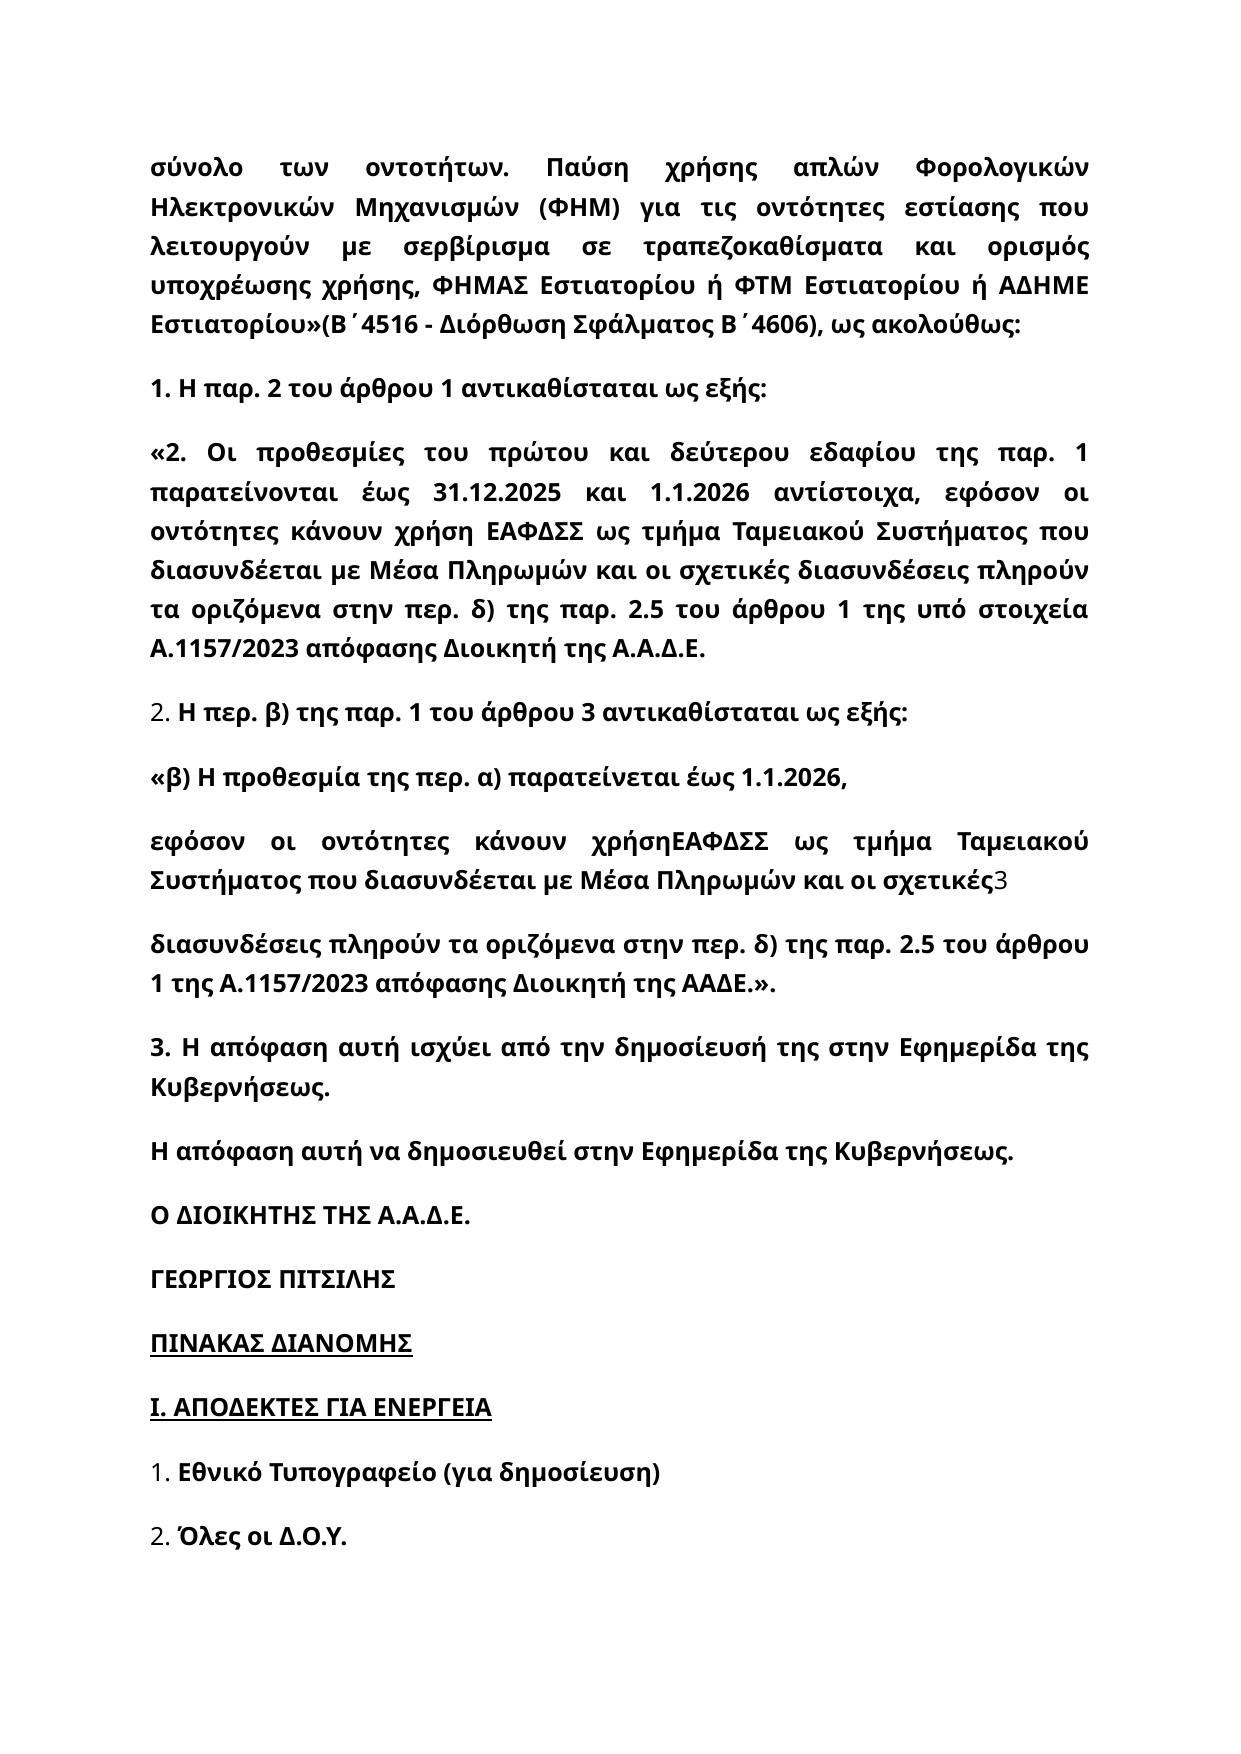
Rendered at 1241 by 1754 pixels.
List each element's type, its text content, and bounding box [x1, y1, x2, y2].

text διασυνδέσεις πληρούν τα οριζόμενα στην περ. δ) της παρ. 2.5 του άρθρου 1 της Α.1157/2023 απόφασης Διοικητή της ΑΑΔΕ.». [150, 927, 1090, 1000]
text «2. Οι προθεσμίες του πρώτου και δεύτερου εδαφίου της παρ. 1 παρατείνονται έως 31.12.2025 και 1.1.2026 αντίστοιχα, εφόσον οι οντότητες κάνουν χρήση ΕΑΦΔΣΣ ως τμήμα Ταμειακού Συστήματος που διασυνδέεται με Μέσα Πληρωμών και οι σχετικές διασυνδέσεις πληρούν τα οριζόμενα στην περ. δ) της παρ. 2.5 του άρθρου 1 της υπό στοιχεία Α.1157/2023 απόφασης Διοικητή της Α.Α.Δ.Ε. [150, 435, 1090, 665]
text 2. Η περ. β) της παρ. 1 του άρθρου 3 αντικαθίσταται ως εξής: [150, 695, 1090, 729]
text Ο ΔΙΟΙΚΗΤΗΣ ΤΗΣ Α.Α.Δ.Ε. [150, 1197, 1090, 1232]
text εφόσον οι οντότητες κάνουν χρήσηΕΑΦΔΣΣ ως τμήμα Ταμειακού Συστήματος που διασυνδέεται με Μέσα Πληρωμών και οι σχετικές3 [150, 823, 1090, 897]
text ΓΕΩΡΓΙΟΣ ΠΙΤΣΙΛΗΣ [150, 1262, 1090, 1296]
text «β) Η προθεσμία της περ. α) παρατείνεται έως 1.1.2026, [150, 759, 1090, 793]
text σύνολο των οντοτήτων. Παύση χρήσης απλών Φορολογικών Ηλεκτρονικών Μηχανισμών (ΦΗΜ) για τις οντότητες εστίασης που λειτουργούν με σερβίρισμα σε τραπεζοκαθίσματα και ορισμός υποχρέωσης χρήσης, ΦΗΜΑΣ Εστιατορίου ή ΦΤΜ Εστιατορίου ή ΑΔΗΜΕ Εστιατορίου»(Β΄4516 - Διόρθωση Σφάλματος Β΄4606), ως ακολούθως: [150, 150, 1090, 341]
text 1. Η παρ. 2 του άρθρου 1 αντικαθίσταται ως εξής: [150, 371, 1090, 405]
text 3. Η απόφαση αυτή ισχύει από την δημοσίευσή της στην Εφημερίδα της Κυβερνήσεως. [150, 1030, 1090, 1103]
text 2. Όλες οι Δ.Ο.Υ. [150, 1518, 1090, 1552]
text ΠΙΝΑΚΑΣ ΔΙΑΝΟΜΗΣ [150, 1326, 1090, 1360]
text Η απόφαση αυτή να δημοσιευθεί στην Εφημερίδα της Κυβερνήσεως. [150, 1133, 1090, 1167]
text 1. Εθνικό Τυπογραφείο (για δημοσίευση) [150, 1454, 1090, 1488]
text Ι. ΑΠΟΔΕΚΤΕΣ ΓΙΑ ΕΝΕΡΓΕΙΑ [150, 1390, 1090, 1424]
